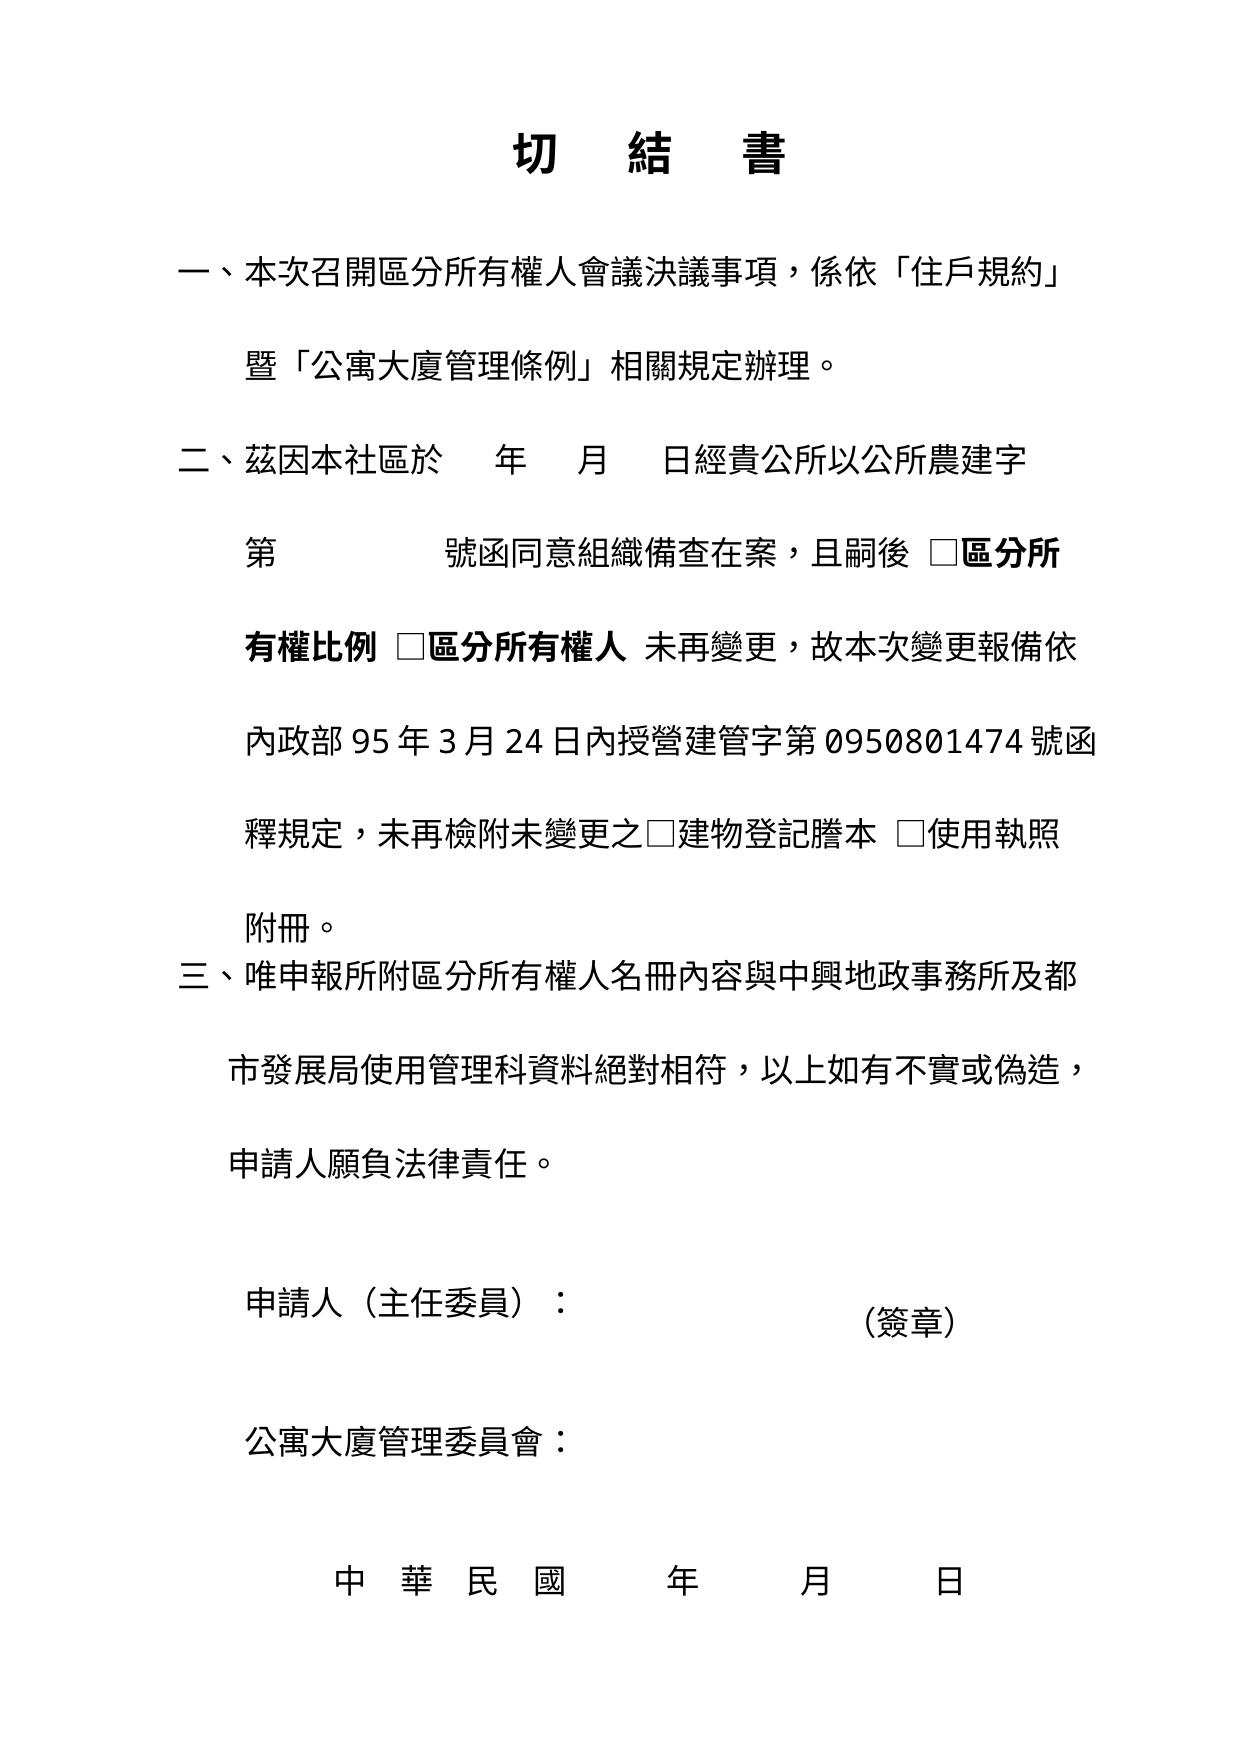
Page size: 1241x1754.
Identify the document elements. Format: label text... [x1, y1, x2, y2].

text （簽章） [843, 1297, 1005, 1345]
text 公寓大廈管理委員會： [227, 1416, 1122, 1464]
text 內政部95年3月24日內授營建管字第0950801474號函 [227, 714, 1122, 763]
text 申請人（主任委員）： [227, 1276, 1122, 1381]
text 附冊。 [227, 902, 1122, 950]
text 二、茲因本社區於 年 月 日經貴公所以公所農建字 [177, 433, 1122, 482]
text 中 華 民 國 年 月 日 [177, 1554, 1122, 1603]
text 第 …號函同意組織備查在案，且嗣後 □區分所 [227, 527, 1122, 575]
text 釋規定，未再檢附未變更之□建物登記謄本 □使用執照 [227, 808, 1122, 856]
text 暨「公寓大廈管理條例」相關規定辦理。 [227, 340, 1122, 388]
text 三、唯申報所附區分所有權人名冊內容與中興地政事務所及都 [177, 950, 1122, 998]
text 申請人願負法律責任。 [227, 1137, 1122, 1186]
text 有權比例 □區分所有權人 未再變更，故本次變更報備依 [227, 621, 1122, 669]
text 切 結 書 [177, 117, 1122, 184]
text 一、本次召開區分所有權人會議決議事項，係依「住戶規約」 [177, 246, 1122, 294]
text 市發展局使用管理科資料絕對相符，以上如有不實或偽造， [227, 1044, 1122, 1092]
